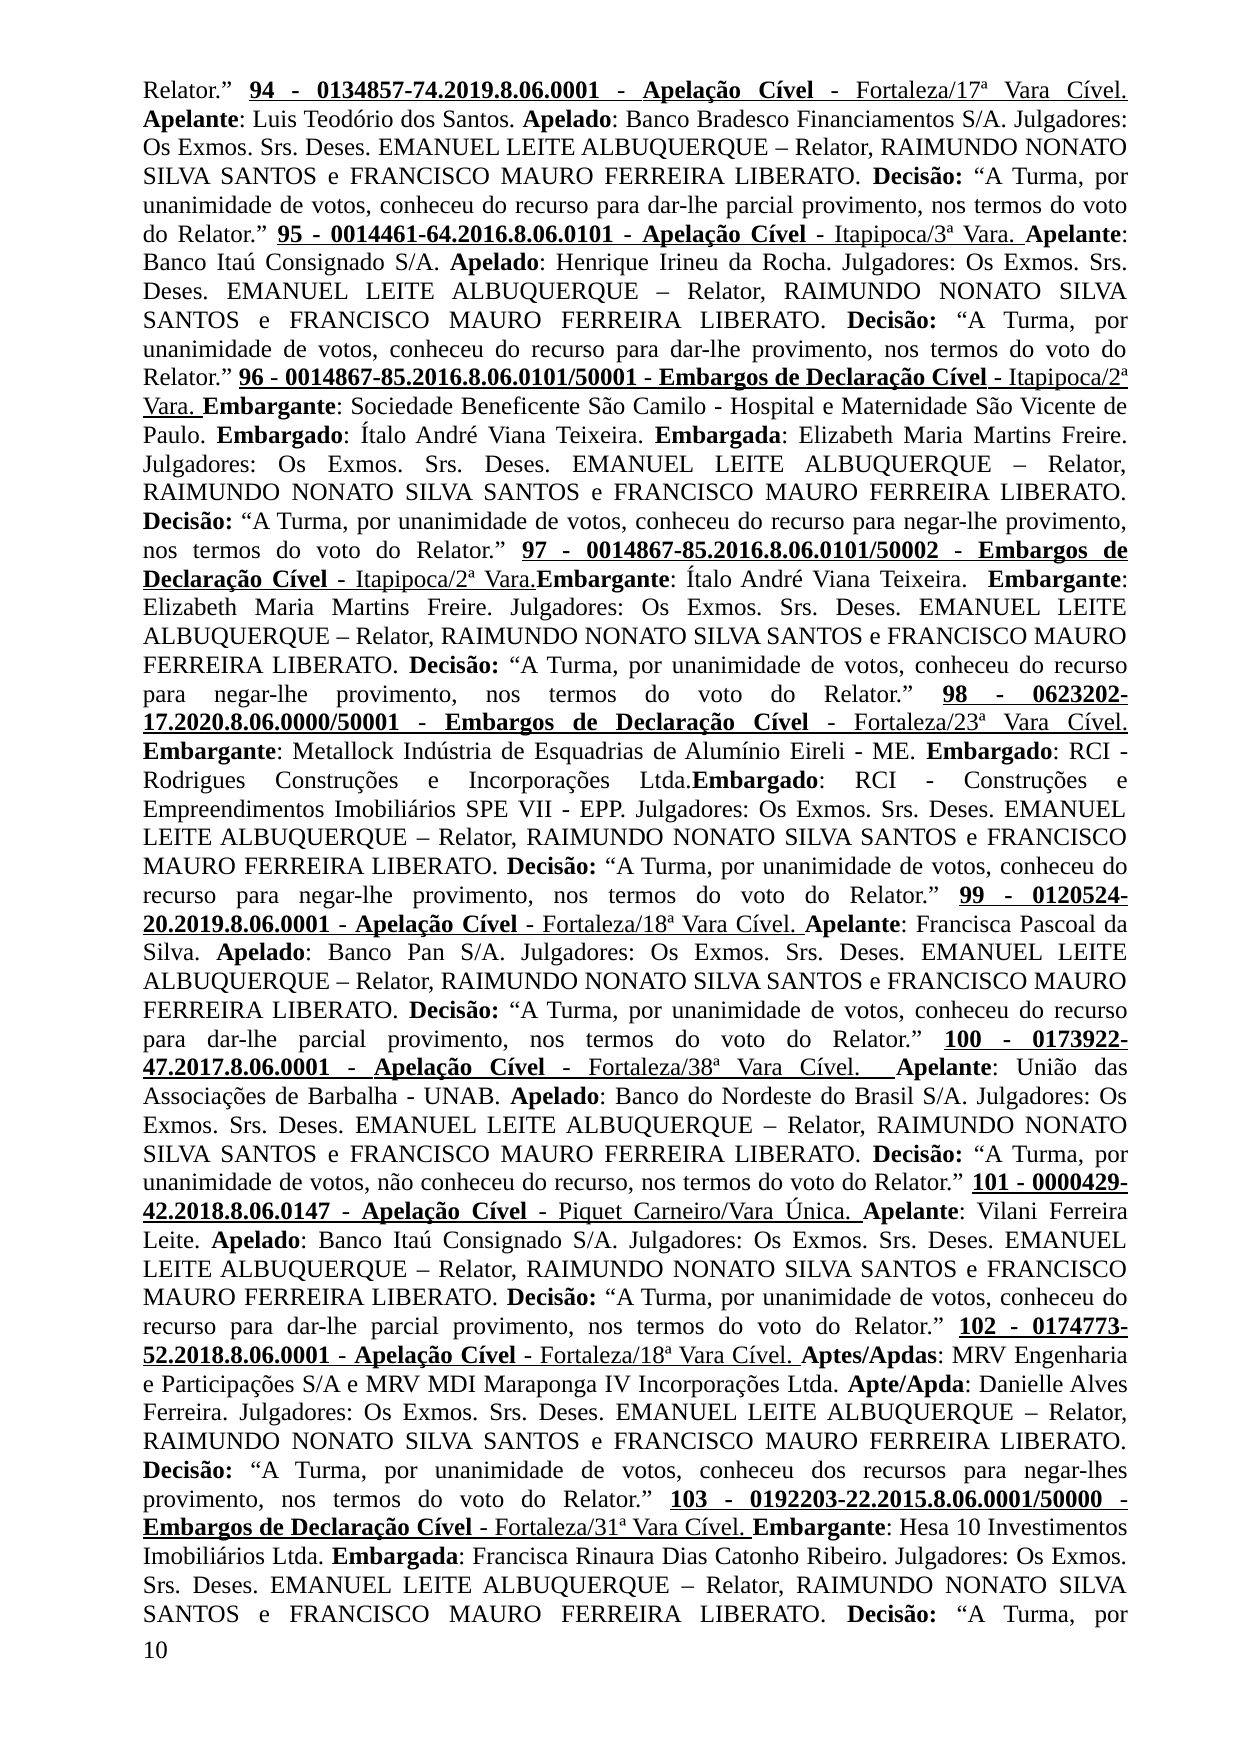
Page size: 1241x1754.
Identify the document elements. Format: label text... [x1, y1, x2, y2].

text Embargante: Metallock Indústria de Esquadrias de Alumínio Eireli - ME. Embargado: RCI - Rodrigues Construções e Incorporações Ltda.Embargado: RCI - Construções e Empreendimentos Imobiliários SPE VII - EPP. Julgadores: Os Exmos. Srs. Deses. EMANUEL LEITE ALBUQUERQUE – Relator, RAIMUNDO NONATO SILVA SANTOS e FRANCISCO MAURO FERREIRA LIBERATO. Decisão: “A Turma, por unanimidade de votos, conheceu do recurso para negar-lhe provimento, nos termos do voto do Relator.” 99 - 0120524-20.2019.8.06.0001 - Apelação Cível - Fortaleza/18ª Vara Cível. Apelante: Francisca Pascoal da Silva. Apelado: Banco Pan S/A. Julgadores: Os Exmos. Srs. Deses. EMANUEL LEITE ALBUQUERQUE – Relator, RAIMUNDO NONATO SILVA SANTOS e FRANCISCO MAURO FERREIRA LIBERATO. Decisão: “A Turma, por unanimidade de votos, conheceu do recurso para dar-lhe parcial provimento, nos termos do voto do Relator.” 100 - 0173922-47.2017.8.06.0001 - Apelação Cível - Fortaleza/38ª Vara Cível. Apelante: União das Associações de Barbalha - UNAB. Apelado: Banco do Nordeste do Brasil S/A. Julgadores: Os Exmos. Srs. Deses. EMANUEL LEITE ALBUQUERQUE – Relator, RAIMUNDO NONATO SILVA SANTOS e FRANCISCO MAURO FERREIRA LIBERATO. Decisão: “A Turma, por unanimidade de votos, não conheceu do recurso, nos termos do voto do Relator.” 101 - 0000429-42.2018.8.06.0147 - Apelação Cível - Piquet Carneiro/Vara Única. Apelante: Vilani Ferreira Leite. Apelado: Banco Itaú Consignado S/A. Julgadores: Os Exmos. Srs. Deses. EMANUEL LEITE ALBUQUERQUE – Relator, RAIMUNDO NONATO SILVA SANTOS e FRANCISCO MAURO FERREIRA LIBERATO. Decisão: “A Turma, por unanimidade de votos, conheceu do recurso para dar-lhe parcial provimento, nos termos do voto do Relator.” 102 - 0174773-52.2018.8.06.0001 - Apelação Cível - Fortaleza/18ª Vara Cível. Aptes/Apdas: MRV Engenharia e Participações S/A e MRV MDI Maraponga IV Incorporações Ltda. Apte/Apda: Danielle Alves Ferreira. Julgadores: Os Exmos. Srs. Deses. EMANUEL LEITE ALBUQUERQUE – Relator, RAIMUNDO NONATO SILVA SANTOS e FRANCISCO MAURO FERREIRA LIBERATO. Decisão: “A Turma, por unanimidade de votos, conheceu dos recursos para negar-lhes provimento, nos termos do voto do Relator.” 103 - 0192203-22.2015.8.06.0001/50000 - Embargos de Declaração Cível - Fortaleza/31ª Vara Cível. Embargante: Hesa 10 Investimentos Imobiliários Ltda. Embargada: Francisca Rinaura Dias Catonho Ribeiro. Julgadores: Os Exmos. Srs. Deses. EMANUEL LEITE ALBUQUERQUE – Relator, RAIMUNDO NONATO SILVA SANTOS e FRANCISCO MAURO FERREIRA LIBERATO. Decisão: “A Turma, por [143, 734, 1128, 1627]
text Relator.” 94 - 0134857-74.2019.8.06.0001 - Apelação Cível - Fortaleza/17ª Vara Cível. Apelante: Luis Teodório dos Santos. Apelado: Banco Bradesco Financiamentos S/A. Julgadores: Os Exmos. Srs. Deses. EMANUEL LEITE ALBUQUERQUE – Relator, RAIMUNDO NONATO SILVA SANTOS e FRANCISCO MAURO FERREIRA LIBERATO. Decisão: “A Turma, por unanimidade de votos, conheceu do recurso para dar-lhe parcial provimento, nos termos do voto do Relator.” 95 - 0014461-64.2016.8.06.0101 - Apelação Cível - Itapipoca/3ª Vara. Apelante: Banco Itaú Consignado S/A. Apelado: Henrique Irineu da Rocha. Julgadores: Os Exmos. Srs. Deses. EMANUEL LEITE ALBUQUERQUE – Relator, RAIMUNDO NONATO SILVA SANTOS e FRANCISCO MAURO FERREIRA LIBERATO. Decisão: “A Turma, por unanimidade de votos, conheceu do recurso para dar-lhe provimento, nos termos do voto do Relator.” 96 - 0014867-85.2016.8.06.0101/50001 - Embargos de Declaração Cível - Itapipoca/2ª Vara. Embargante: Sociedade Beneficente São Camilo - Hospital e Maternidade São Vicente de Paulo. Embargado: Ítalo André Viana Teixeira. Embargada: Elizabeth Maria Martins Freire. Julgadores: Os Exmos. Srs. Deses. EMANUEL LEITE ALBUQUERQUE – Relator, RAIMUNDO NONATO SILVA SANTOS e FRANCISCO MAURO FERREIRA LIBERATO. Decisão: “A Turma, por unanimidade de votos, conheceu do recurso para negar-lhe provimento, nos termos do voto do Relator.” 97 - 0014867-85.2016.8.06.0101/50002 - Embargos de Declaração Cível - Itapipoca/2ª Vara.Embargante: Ítalo André Viana Teixeira. Embargante: Elizabeth Maria Martins Freire. Julgadores: Os Exmos. Srs. Deses. EMANUEL LEITE ALBUQUERQUE – Relator, RAIMUNDO NONATO SILVA SANTOS e FRANCISCO MAURO FERREIRA LIBERATO. Decisão: “A Turma, por unanimidade de votos, conheceu do recurso para negar-lhe provimento, nos termos do voto do Relator.” 98 - 0623202-17.2020.8.06.0000/50001 - Embargos de Declaração Cível - Fortaleza/23ª Vara Cível. [143, 75, 1128, 732]
